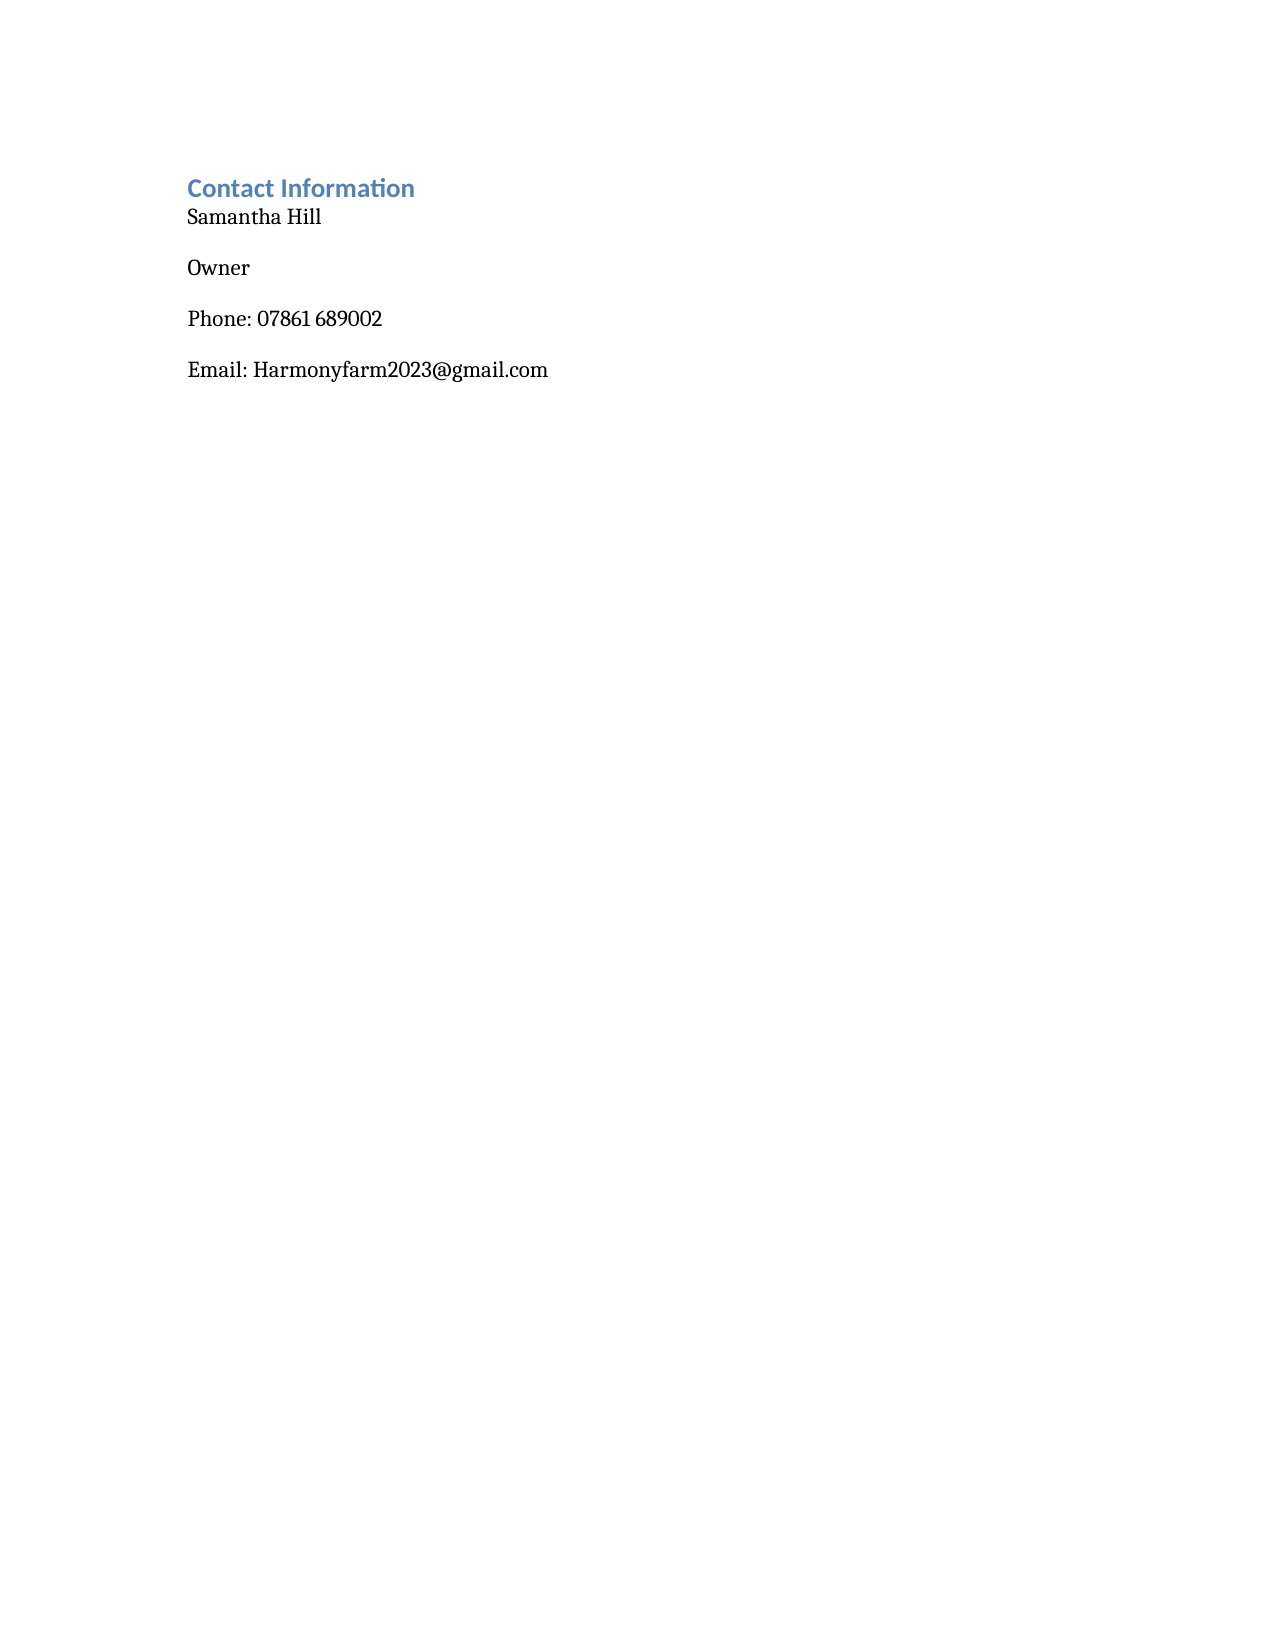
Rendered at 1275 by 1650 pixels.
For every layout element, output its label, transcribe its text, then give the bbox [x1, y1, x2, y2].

text Owner [187, 255, 1087, 281]
text Email: Harmonyfarm2023@gmail.com [187, 357, 1087, 383]
subtitle Contact Information [187, 171, 1087, 204]
text Phone: 07861 689002 [187, 306, 1087, 332]
text Samantha Hill [187, 204, 1087, 230]
